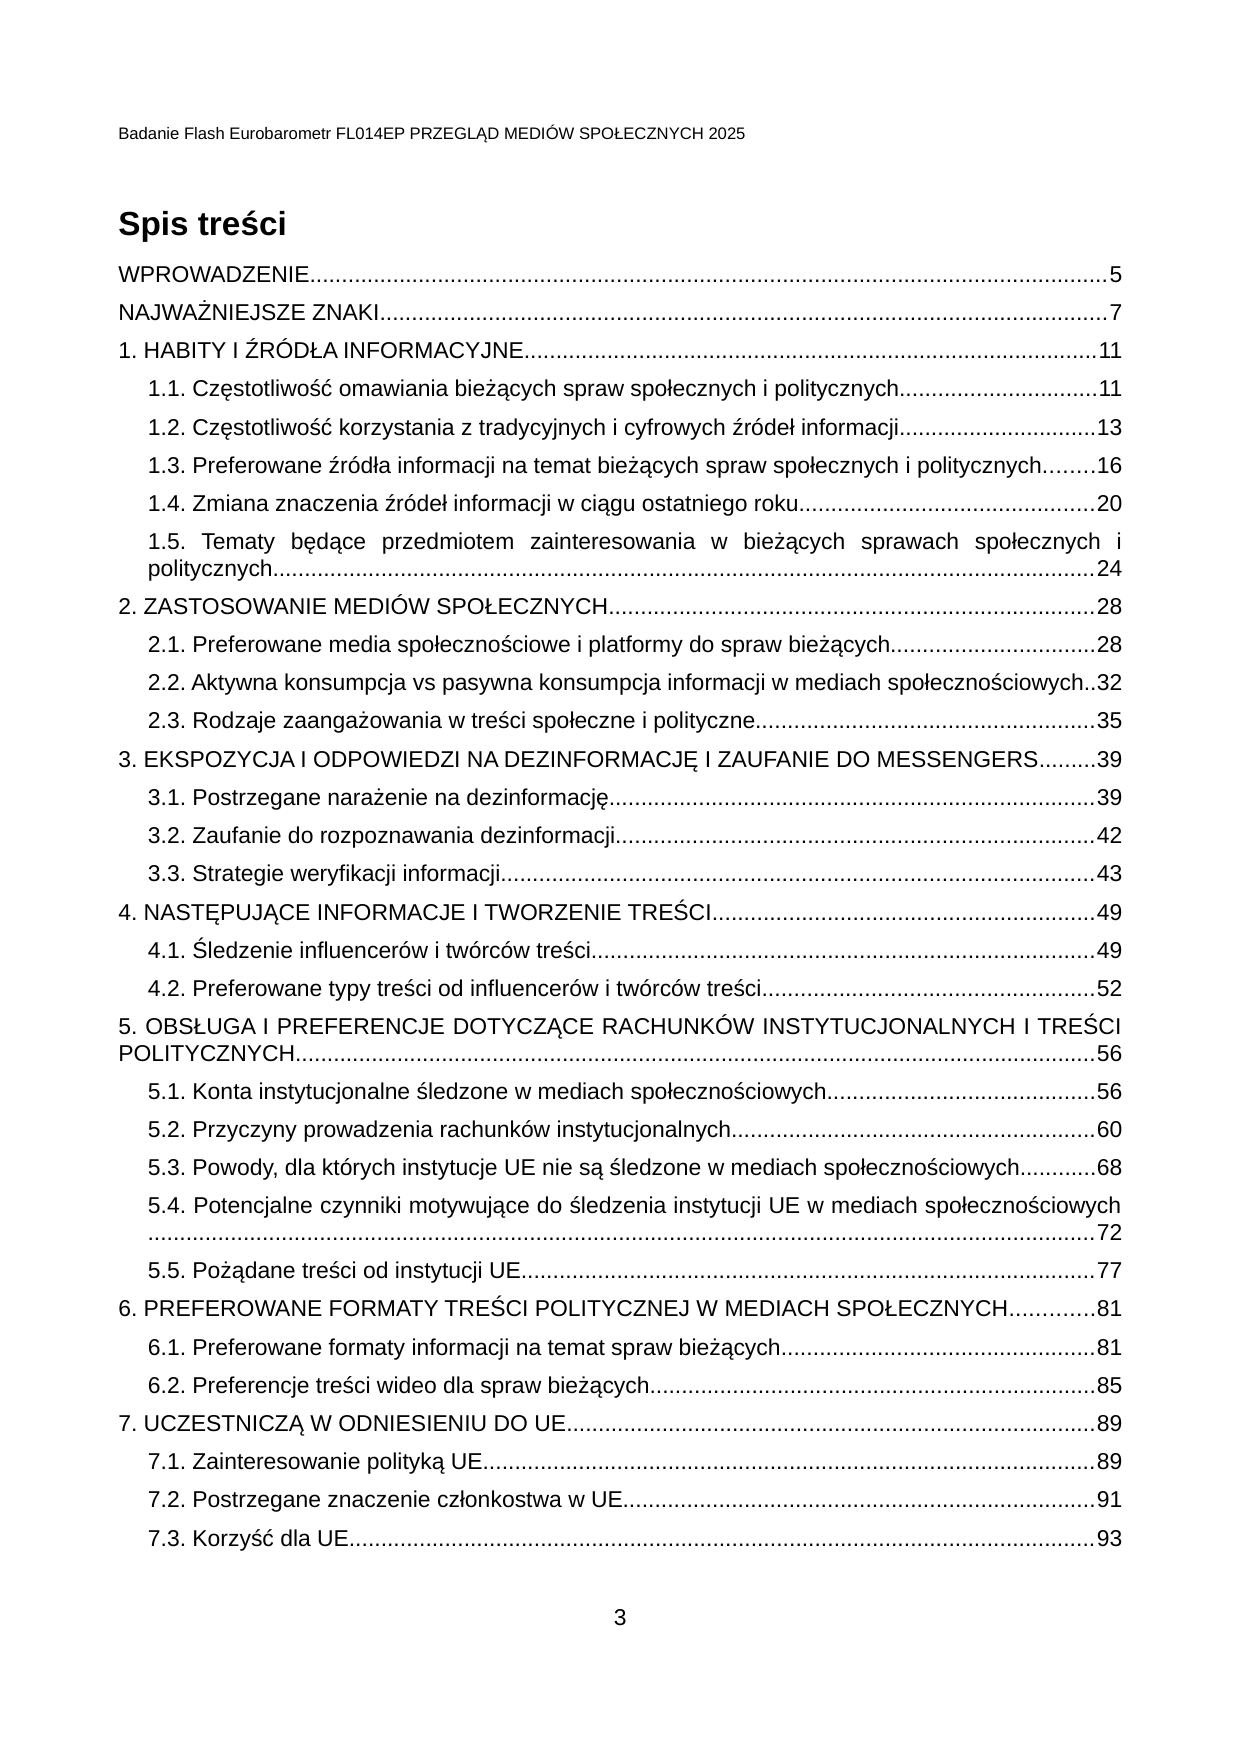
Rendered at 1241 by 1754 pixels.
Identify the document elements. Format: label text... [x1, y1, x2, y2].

text 3.3. Strategie weryfikacji informacji 43 [148, 860, 1122, 887]
text 6. PREFEROWANE FORMATY TREŚCI POLITYCZNEJ W MEDIACH SPOŁECZNYCH 81 [118, 1295, 1122, 1322]
text 1.3. Preferowane źródła informacji na temat bieżących spraw społecznych i politycznych 16 [148, 452, 1122, 478]
text 4.1. Śledzenie influencerów i twórców treści 49 [148, 937, 1122, 963]
text NAJWAŻNIEJSZE ZNAKI 7 [118, 299, 1122, 325]
text 2.1. Preferowane media społecznościowe i platformy do spraw bieżących 28 [148, 631, 1122, 657]
text 1.5. Tematy będące przedmiotem zainteresowania w bieżących sprawach społecznych i politycznych 24 [148, 528, 1122, 581]
text 2. ZASTOSOWANIE MEDIÓW SPOŁECZNYCH 28 [118, 593, 1122, 619]
text 1.1. Częstotliwość omawiania bieżących spraw społecznych i politycznych 11 [148, 375, 1122, 402]
text 7. UCZESTNICZĄ W ODNIESIENIU DO UE 89 [118, 1410, 1122, 1436]
text 7.2. Postrzegane znaczenie członkostwa w UE 91 [148, 1486, 1122, 1513]
text 3.1. Postrzegane narażenie na dezinformację 39 [148, 784, 1122, 810]
text 5.5. Pożądane treści od instytucji UE 77 [148, 1257, 1122, 1283]
text 2.2. Aktywna konsumpcja vs pasywna konsumpcja informacji w mediach społecznościowych 32 [148, 669, 1122, 696]
text 5.4. Potencjalne czynniki motywujące do śledzenia instytucji UE w mediach społecznościowych 72 [148, 1192, 1122, 1245]
text 6.1. Preferowane formaty informacji na temat spraw bieżących 81 [148, 1333, 1122, 1360]
text 5. OBSŁUGA I PREFERENCJE DOTYCZĄCE RACHUNKÓW INSTYTUCJONALNYCH I TREŚCI POLITYCZNYCH 56 [118, 1013, 1122, 1066]
text 2.3. Rodzaje zaangażowania w treści społeczne i polityczne 35 [148, 707, 1122, 734]
text 7.1. Zainteresowanie polityką UE 89 [148, 1448, 1122, 1474]
text 5.1. Konta instytucjonalne śledzone w mediach społecznościowych 56 [148, 1078, 1122, 1104]
text 4. NASTĘPUJĄCE INFORMACJE I TWORZENIE TREŚCI 49 [118, 898, 1122, 925]
text 5.2. Przyczyny prowadzenia rachunków instytucjonalnych 60 [148, 1116, 1122, 1142]
text 1. HABITY I ŹRÓDŁA INFORMACYJNE 11 [118, 337, 1122, 363]
text WPROWADZENIE 5 [118, 261, 1122, 287]
text 6.2. Preferencje treści wideo dla spraw bieżących 85 [148, 1372, 1122, 1398]
subtitle Spis treści [118, 204, 1122, 242]
text 1.2. Częstotliwość korzystania z tradycyjnych i cyfrowych źródeł informacji 13 [148, 413, 1122, 440]
text 5.3. Powody, dla których instytucje UE nie są śledzone w mediach społecznościowych 68 [148, 1154, 1122, 1181]
text 4.2. Preferowane typy treści od influencerów i twórców treści 52 [148, 975, 1122, 1001]
text 7.3. Korzyść dla UE 93 [148, 1525, 1122, 1551]
text 3.2. Zaufanie do rozpoznawania dezinformacji 42 [148, 822, 1122, 848]
text 1.4. Zmiana znaczenia źródeł informacji w ciągu ostatniego roku 20 [148, 490, 1122, 516]
text 3. EKSPOZYCJA I ODPOWIEDZI NA DEZINFORMACJĘ I ZAUFANIE DO MESSENGERS 39 [118, 746, 1122, 772]
